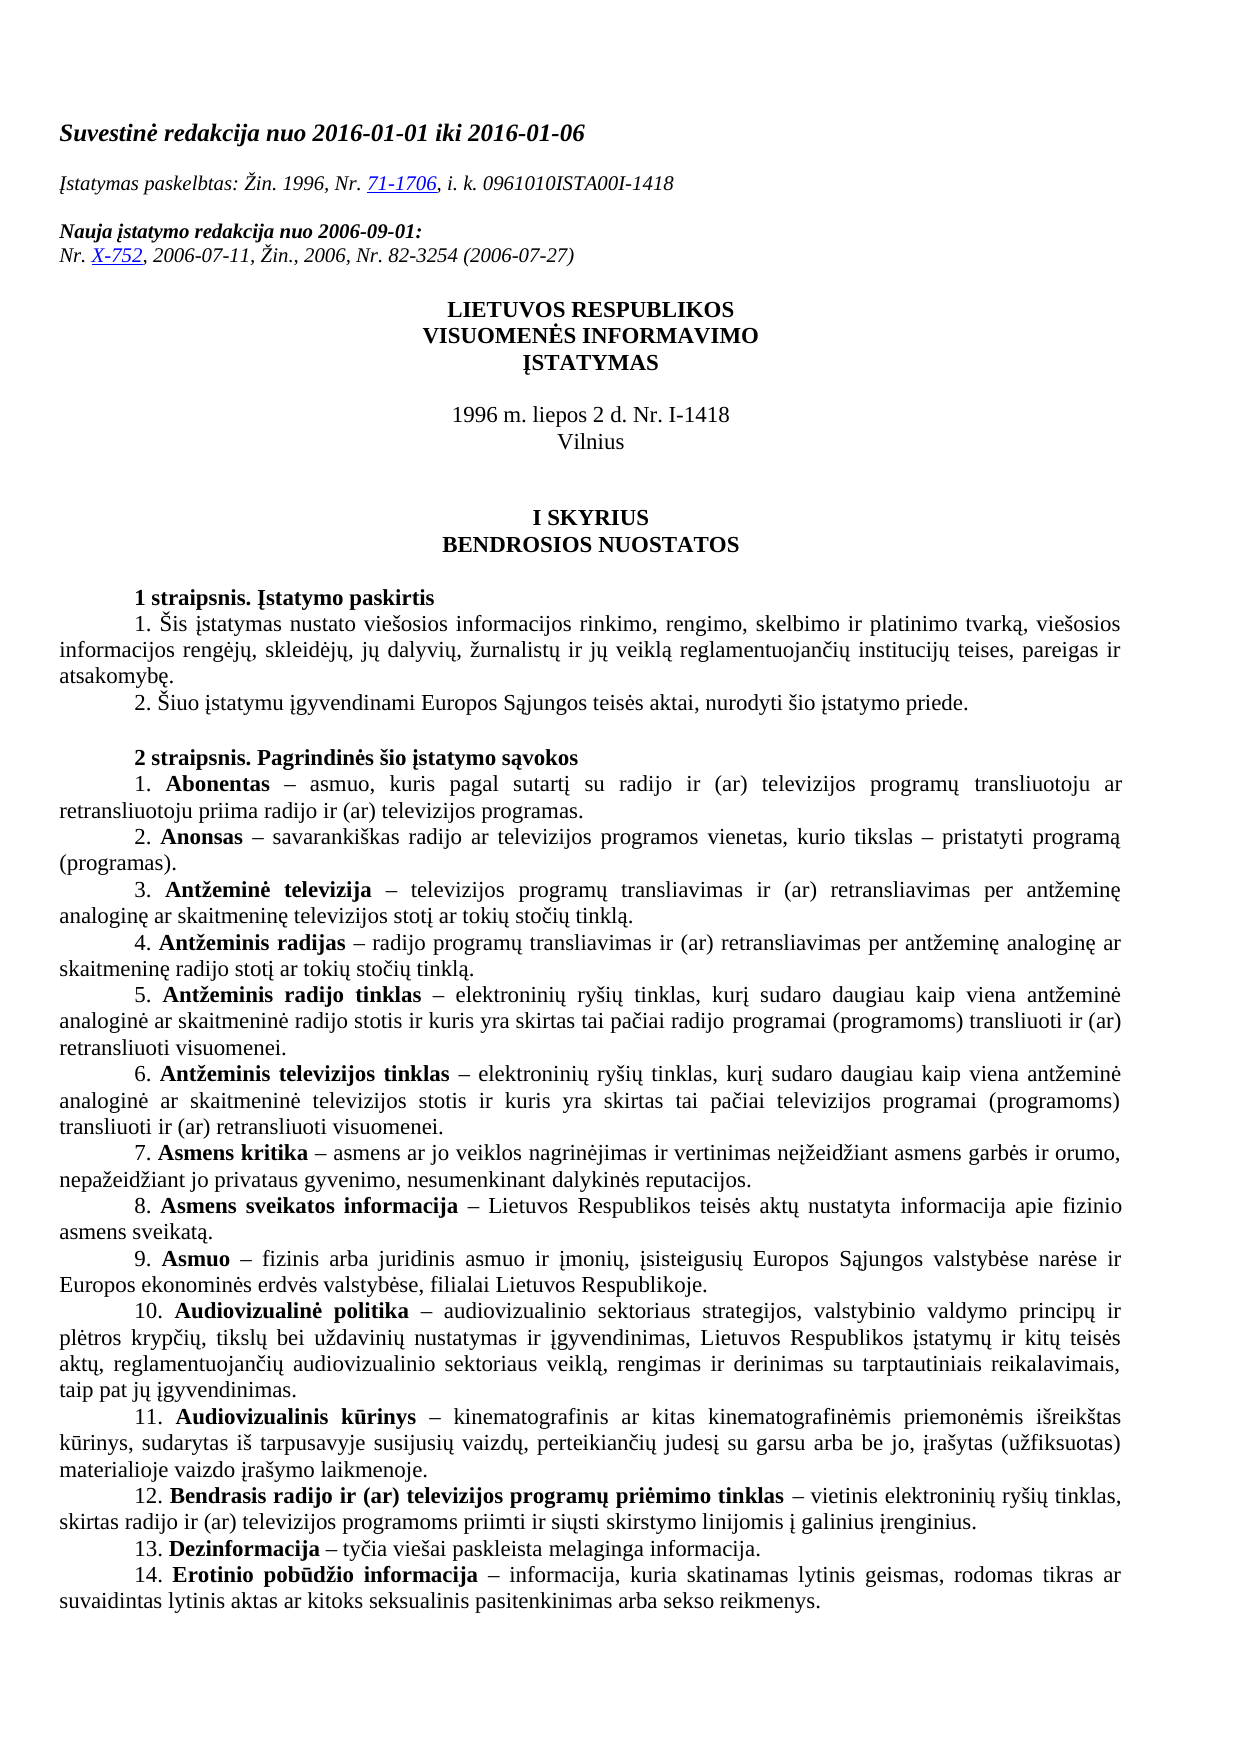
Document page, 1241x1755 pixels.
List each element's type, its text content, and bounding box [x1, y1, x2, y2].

text 6. Antžeminis televizijos tinklas – elektroninių ryšių tinklas, kurį sudaro daugiau kaip viena antžeminė analoginė ar skaitmeninė televizijos stotis ir kuris yra skirtas tai pačiai televizijos programai (programoms) transliuoti ir (ar) retransliuoti visuomenei. [59, 1060, 1122, 1139]
text 10. Audiovizualinė politika – audiovizualinio sektoriaus strategijos, valstybinio valdymo principų ir plėtros krypčių, tikslų bei uždavinių nustatymas ir įgyvendinimas, Lietuvos Respublikos įstatymų ir kitų teisės aktų, reglamentuojančių audiovizualinio sektoriaus veiklą, rengimas ir derinimas su tarptautiniais reikalavimais, taip pat jų įgyvendinimas. [59, 1297, 1122, 1403]
text 1. Šis įstatymas nustato viešosios informacijos rinkimo, rengimo, skelbimo ir platinimo tvarką, viešosios informacijos rengėjų, skleidėjų, jų dalyvių, žurnalistų ir jų veiklą reglamentuojančių institucijų teises, pareigas ir atsakomybę. [59, 610, 1122, 689]
text 11. Audiovizualinis kūrinys – kinematografinis ar kitas kinematografinėmis priemonėmis išreikštas kūrinys, sudarytas iš tarpusavyje susijusių vaizdų, perteikiančių judesį su garsu arba be jo, įrašytas (užfiksuotas) materialioje vaizdo įrašymo laikmenoje. [59, 1403, 1122, 1482]
subtitle I SKYRIUS [59, 504, 1122, 531]
text 4. Antžeminis radijas – radijo programų transliavimas ir (ar) retransliavimas per antžeminę analoginę ar skaitmeninę radijo stotį ar tokių stočių tinklą. [59, 928, 1122, 981]
text Suvestinė redakcija nuo 2016-01-01 iki 2016-01-06 [59, 118, 1122, 147]
text 2. Šiuo įstatymu įgyvendinami Europos Sąjungos teisės aktai, nurodyti šio įstatymo priede. [59, 689, 1122, 715]
text 1 straipsnis. Įstatymo paskirtis [59, 583, 1122, 610]
text 1996 m. liepos 2 d. Nr. I-1418 [59, 401, 1122, 428]
text 2. Anonsas – savarankiškas radijo ar televizijos programos vienetas, kurio tikslas – pristatyti programą (programas). [59, 823, 1122, 876]
text 8. Asmens sveikatos informacija – Lietuvos Respublikos teisės aktų nustatyta informacija apie fizinio asmens sveikatą. [59, 1192, 1122, 1245]
text 7. Asmens kritika – asmens ar jo veiklos nagrinėjimas ir vertinimas neįžeidžiant asmens garbės ir orumo, nepažeidžiant jo privataus gyvenimo, nesumenkinant dalykinės reputacijos. [59, 1139, 1122, 1192]
text 9. Asmuo – fizinis arba juridinis asmuo ir įmonių, įsisteigusių Europos Sąjungos valstybėse narėse ir Europos ekonominės erdvės valstybėse, filialai Lietuvos Respublikoje. [59, 1245, 1122, 1297]
text 3. Antžeminė televizija – televizijos programų transliavimas ir (ar) retransliavimas per antžeminę analoginę ar skaitmeninę televizijos stotį ar tokių stočių tinklą. [59, 876, 1122, 928]
text Nr. X-752, 2006-07-11, Žin., 2006, Nr. 82-3254 (2006-07-27) [59, 243, 1122, 267]
text 2 straipsnis. Pagrindinės šio įstatymo sąvokos [59, 744, 1122, 770]
text Vilnius [59, 428, 1122, 454]
text LIETUVOS RESPUBLIKOS [59, 296, 1122, 322]
subtitle BENDROSIOS NUOSTATOS [59, 531, 1122, 557]
text 1. Abonentas – asmuo, kuris pagal sutartį su radijo ir (ar) televizijos programų transliuotoju ar retransliuotoju priima radijo ir (ar) televizijos programas. [59, 770, 1122, 823]
text Įstatymas paskelbtas: Žin. 1996, Nr. 71-1706, i. k. 0961010ISTA00I-1418 [59, 171, 1122, 195]
text 13. Dezinformacija – tyčia viešai paskleista melaginga informacija. [59, 1535, 1122, 1561]
text VISUOMENĖS INFORMAVIMO [59, 322, 1122, 349]
text 5. Antžeminis radijo tinklas – elektroninių ryšių tinklas, kurį sudaro daugiau kaip viena antžeminė analoginė ar skaitmeninė radijo stotis ir kuris yra skirtas tai pačiai radijo programai (programoms) transliuoti ir (ar) retransliuoti visuomenei. [59, 981, 1122, 1060]
text Nauja įstatymo redakcija nuo 2006-09-01: [59, 219, 1122, 243]
text 14. Erotinio pobūdžio informacija – informacija, kuria skatinamas lytinis geismas, rodomas tikras ar suvaidintas lytinis aktas ar kitoks seksualinis pasitenkinimas arba sekso reikmenys. [59, 1561, 1122, 1614]
text 12. Bendrasis radijo ir (ar) televizijos programų priėmimo tinklas – vietinis elektroninių ryšių tinklas, skirtas radijo ir (ar) televizijos programoms priimti ir siųsti skirstymo linijomis į galinius įrenginius. [59, 1482, 1122, 1535]
text ĮSTATYMAS [59, 349, 1122, 375]
